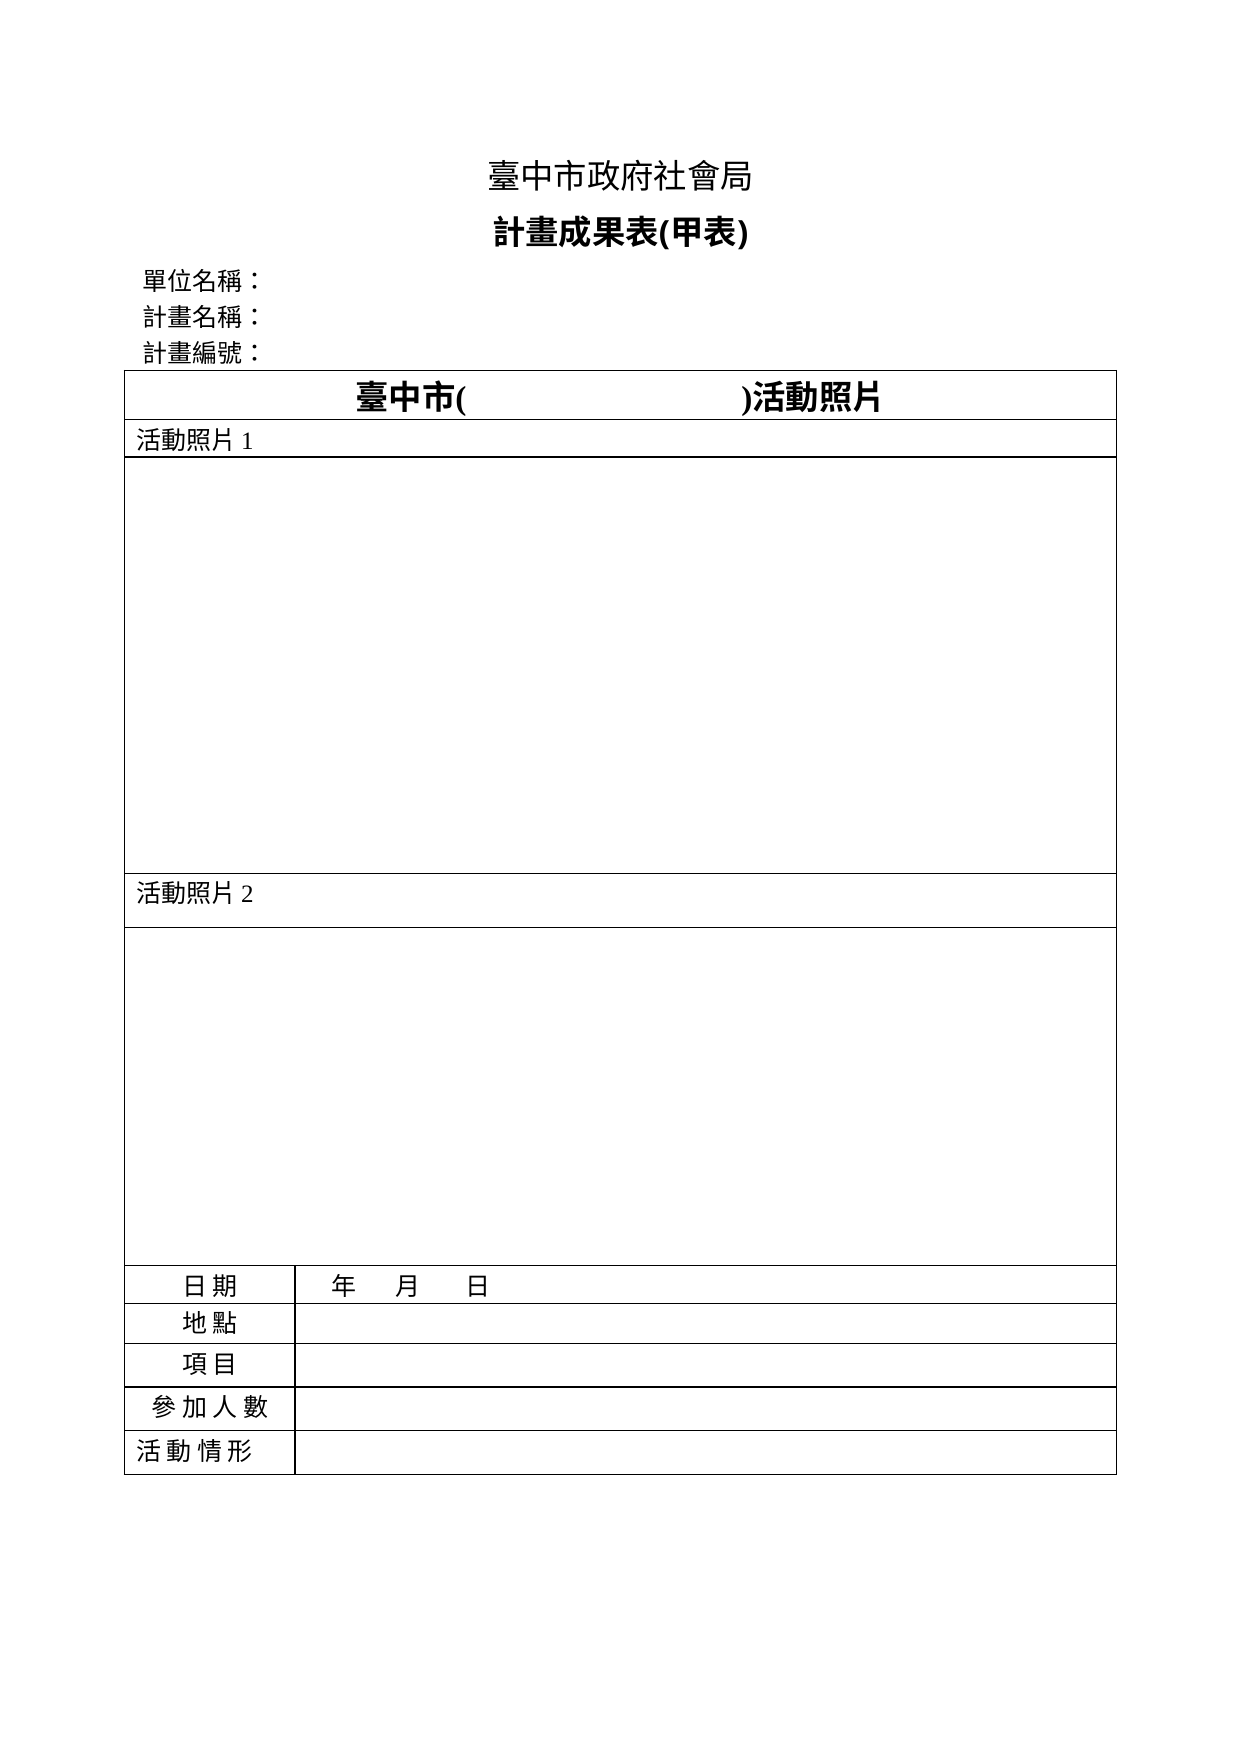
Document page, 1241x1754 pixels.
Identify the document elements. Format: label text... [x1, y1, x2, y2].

table_cell 年 月 日 [296, 1266, 1116, 1302]
table_cell 日 期 [125, 1266, 294, 1302]
table_cell 活動照片2 [125, 874, 1116, 927]
table_header 臺中市( )活動照片 [125, 371, 1116, 419]
table_cell 參 加 人 數 [125, 1388, 294, 1430]
table_cell [125, 458, 1116, 872]
table_cell 項 目 [125, 1344, 294, 1386]
text 計畫成果表(甲表) [112, 205, 1128, 254]
table_cell 地 點 [125, 1304, 294, 1343]
table_cell [296, 1344, 1116, 1386]
table_cell 活 動 情 形 [125, 1431, 294, 1474]
table_cell [296, 1304, 1116, 1343]
text 計畫編號： [142, 333, 1128, 370]
text 臺中市政府社會局 [112, 150, 1128, 198]
table_cell [296, 1431, 1116, 1474]
table_cell [125, 928, 1116, 1265]
table_cell 活動照片1 [125, 420, 1116, 456]
table_cell [296, 1388, 1116, 1430]
text 計畫名稱： [142, 297, 1128, 333]
text 單位名稱： [142, 261, 1128, 297]
